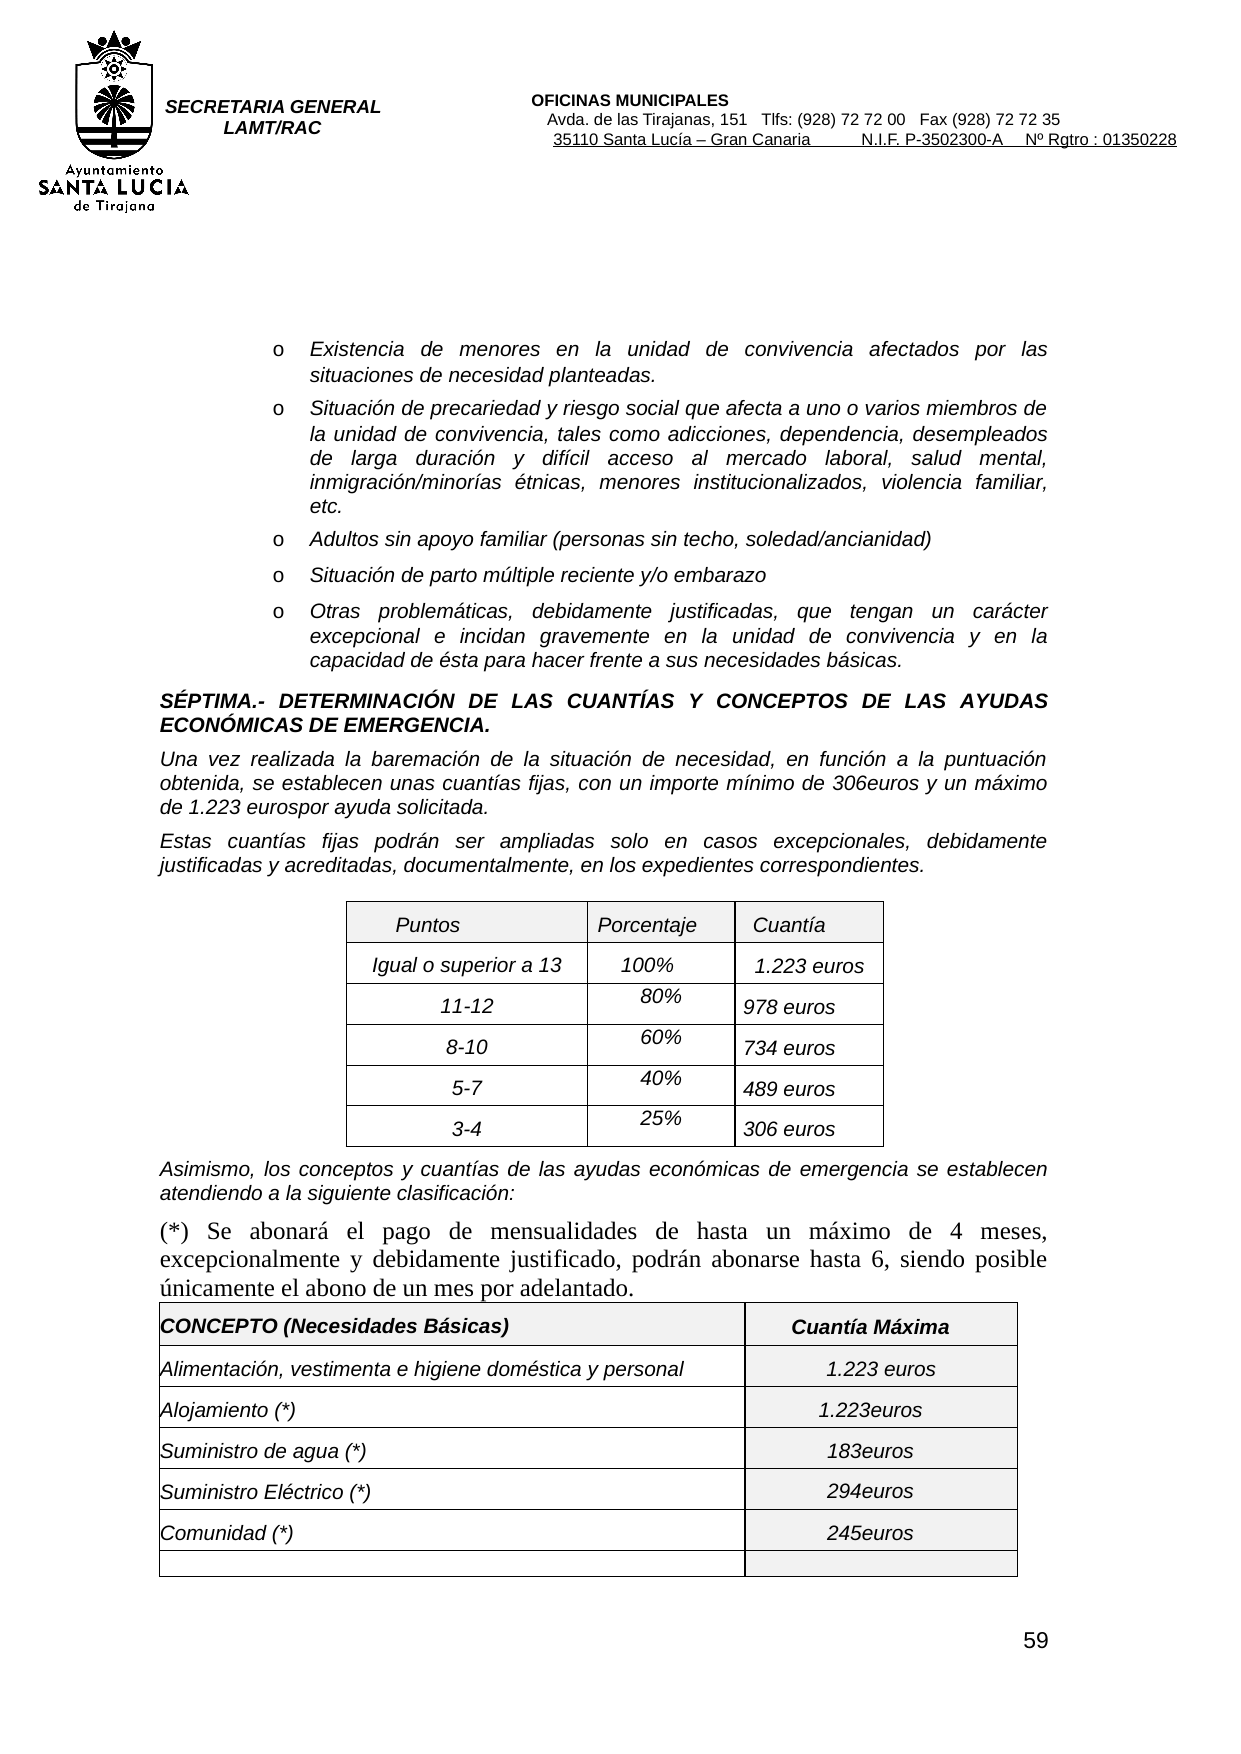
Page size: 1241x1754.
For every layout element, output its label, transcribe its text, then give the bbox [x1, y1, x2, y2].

table_cell Alojamiento (*) [160, 1387, 744, 1427]
table_header Cuantía [736, 902, 883, 942]
table_cell 183euros [746, 1428, 1017, 1468]
table_header Porcentaje [588, 902, 734, 942]
text (*) Se abonará el pago de mensualidades de hasta un máximo de 4 meses, excepcionalmente y debidamente justificado, podrán abonarse hasta 6, siendo posible únicamente el abono de un mes por adelantado. [159, 1216, 1048, 1302]
table_cell 8-10 [347, 1025, 587, 1064]
table_cell Suministro Eléctrico (*) [160, 1469, 744, 1509]
table_header Cuantía Máxima [746, 1303, 1017, 1345]
table_cell 1.223euros [746, 1387, 1017, 1427]
table_cell [160, 1551, 744, 1576]
table_cell 40% [588, 1066, 734, 1105]
table_cell 100% [588, 943, 734, 983]
list Otras problemáticas, debidamente justificadas, que tengan un carácter excepcional e incidan gravemente en la unidad de convivencia y en la capacidad de ésta para hacer frente a sus necesidades básicas. [272, 598, 1048, 672]
text Estas cuantías fijas podrán ser ampliadas solo en casos excepcionales, debidamente justificadas y acreditadas, documentalmente, en los expedientes correspondientes. [159, 828, 1048, 876]
text Una vez realizada la baremación de la situación de necesidad, en función a la puntuación obtenida, se establecen unas cuantías fijas, con un importe mínimo de 306euros y un máximo de 1.223 eurospor ayuda solicitada. [159, 747, 1048, 819]
table_cell 60% [588, 1025, 734, 1064]
table_cell 489 euros [736, 1066, 883, 1105]
table_cell 734 euros [736, 1025, 883, 1064]
table_cell Suministro de agua (*) [160, 1428, 744, 1468]
table_cell 5-7 [347, 1066, 587, 1105]
table_cell 978 euros [736, 984, 883, 1023]
table_header Puntos [347, 902, 587, 942]
table_cell 294euros [746, 1469, 1017, 1509]
table_cell 3-4 [347, 1106, 587, 1146]
picture [10, 0, 217, 239]
table_cell 1.223 euros [736, 943, 883, 983]
table_cell Comunidad (*) [160, 1510, 744, 1550]
table_cell 25% [588, 1106, 734, 1146]
list Adultos sin apoyo familiar (personas sin techo, soledad/ancianidad) [272, 527, 1048, 553]
text Asimismo, los conceptos y cuantías de las ayudas económicas de emergencia se establecen atendiendo a la siguiente clasificación: [159, 1157, 1048, 1205]
list Situación de precariedad y riesgo social que afecta a uno o varios miembros de la unidad de convivencia, tales como adicciones, dependencia, desempleados de larga duración y difícil acceso al mercado laboral, salud mental, inmigración/minorías étnicas, menores institucionalizados, violencia familiar, etc. [272, 396, 1048, 518]
table_cell 245euros [746, 1510, 1017, 1550]
table_cell Igual o superior a 13 [347, 943, 587, 983]
table_cell [746, 1551, 1017, 1576]
table_header CONCEPTO (Necesidades Básicas) [160, 1303, 744, 1345]
list Existencia de menores en la unidad de convivencia afectados por las situaciones de necesidad planteadas. [272, 337, 1048, 387]
table_cell 306 euros [736, 1106, 883, 1146]
subtitle SÉPTIMA.- DETERMINACIÓN DE LAS CUANTÍAS Y CONCEPTOS DE LAS AYUDAS ECONÓMICAS DE EMERGENCIA. [159, 689, 1048, 737]
table_cell 80% [588, 984, 734, 1023]
table_cell Alimentación, vestimenta e higiene doméstica y personal [160, 1346, 744, 1386]
table_cell 1.223 euros [746, 1346, 1017, 1386]
table_cell 11-12 [347, 984, 587, 1023]
list Situación de parto múltiple reciente y/o embarazo [272, 563, 1048, 588]
